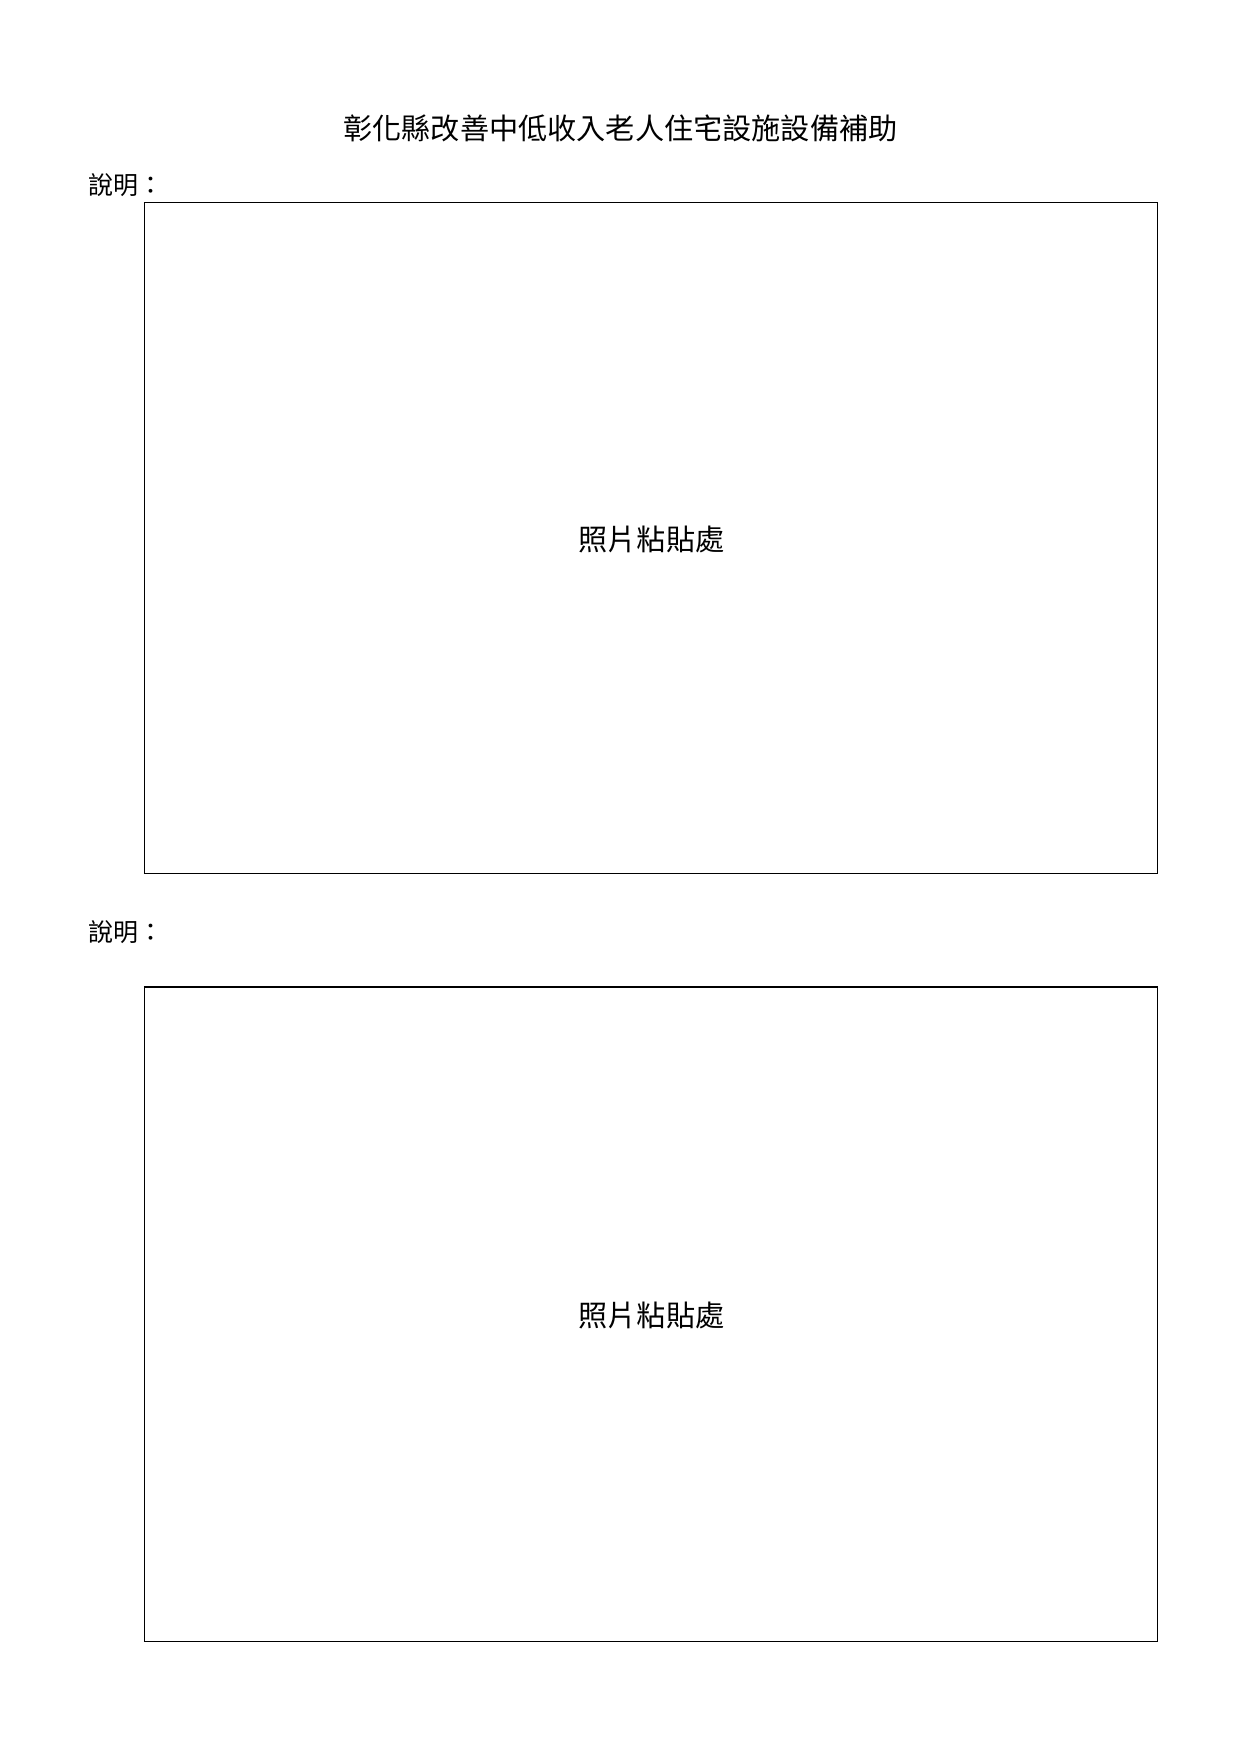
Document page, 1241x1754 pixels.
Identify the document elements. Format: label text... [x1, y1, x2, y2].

table_header 照片粘貼處 [145, 988, 1157, 1641]
text 彰化縣改善中低收入老人住宅設施設備補助 [89, 89, 1152, 164]
text 說明： [89, 911, 1152, 949]
text 說明： [89, 164, 1152, 202]
table_header 照片粘貼處 [145, 203, 1157, 873]
